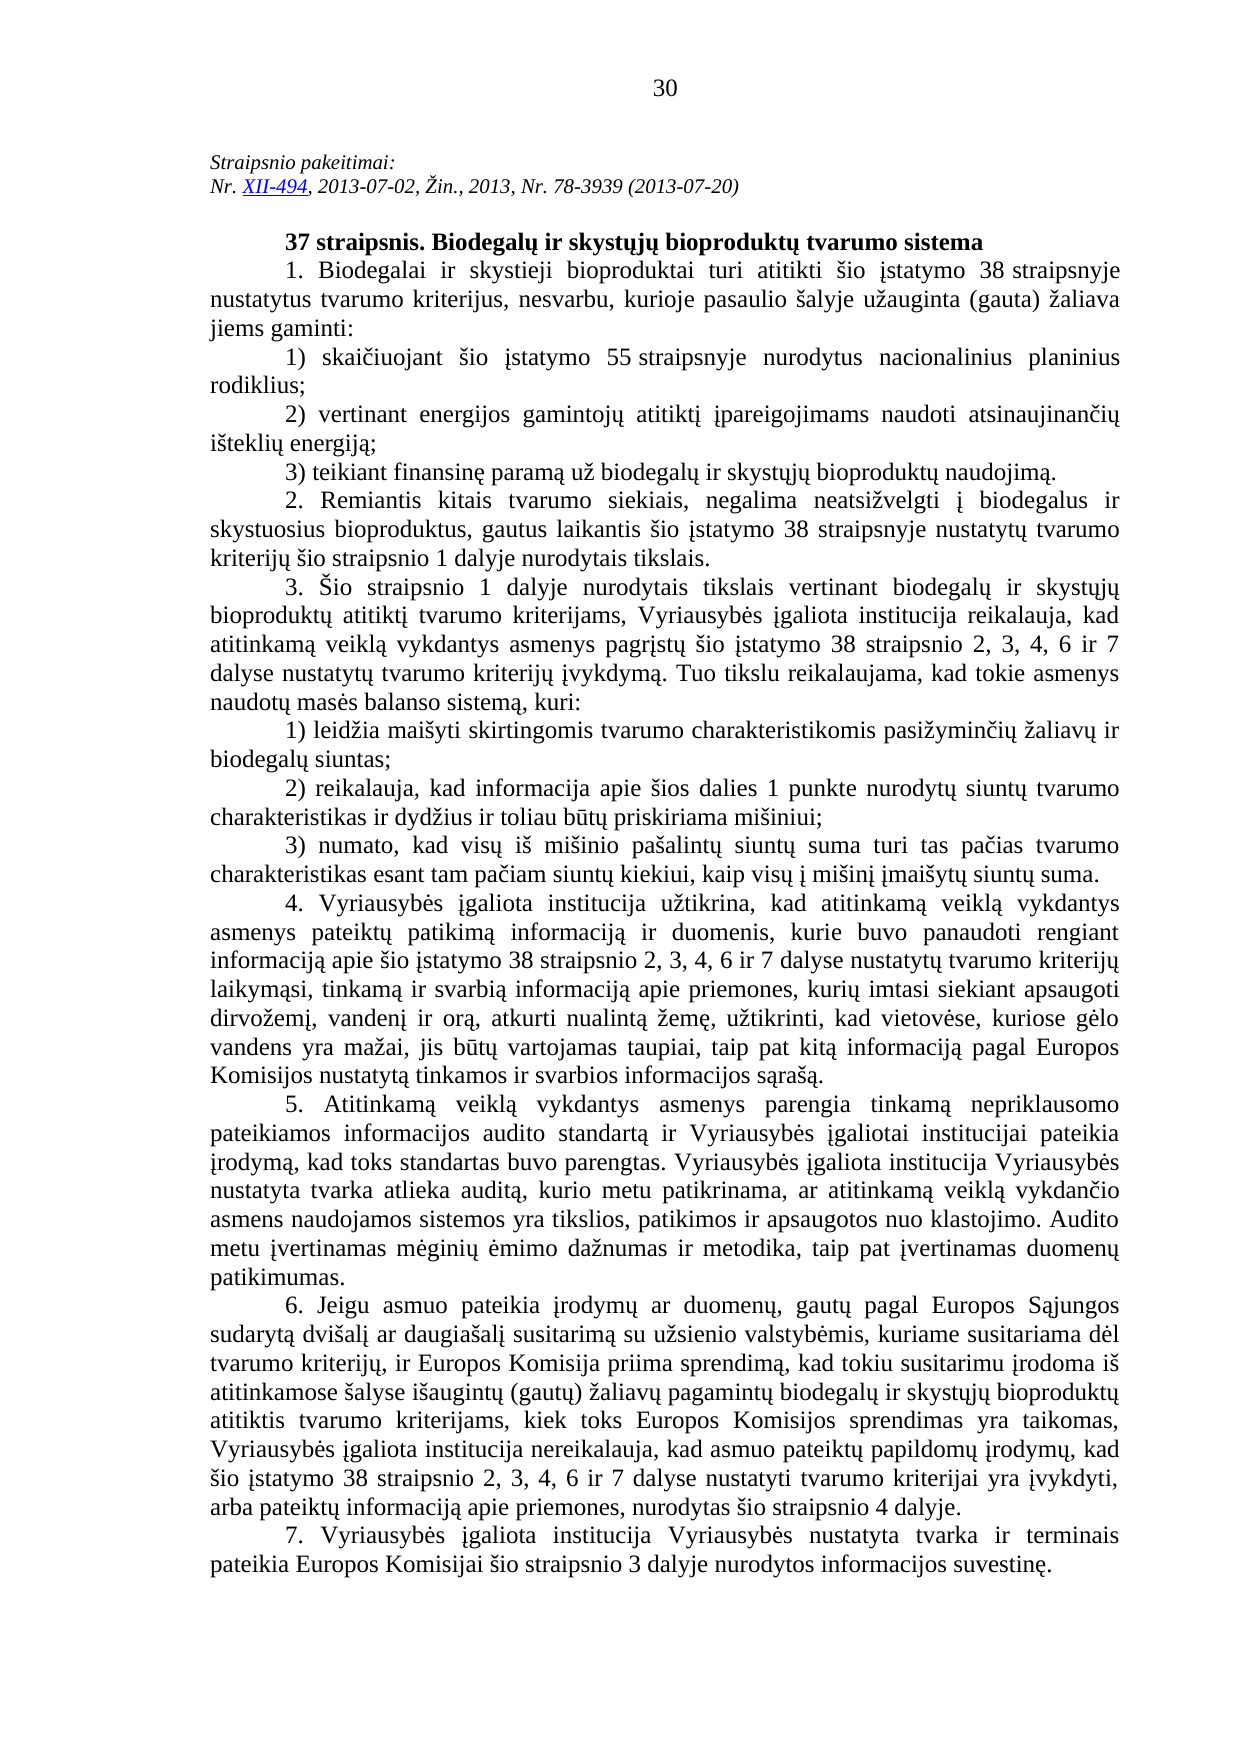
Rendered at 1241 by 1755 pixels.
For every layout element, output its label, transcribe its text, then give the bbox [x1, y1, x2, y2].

text Nr. XII-494, 2013-07-02, Žin., 2013, Nr. 78-3939 (2013-07-20) [210, 174, 1120, 198]
text 6. Jeigu asmuo pateikia įrodymų ar duomenų, gautų pagal Europos Sąjungos sudarytą dvišalį ar daugiašalį susitarimą su užsienio valstybėmis, kuriame susitariama dėl tvarumo kriterijų, ir Europos Komisija priima sprendimą, kad tokiu susitarimu įrodoma iš atitinkamose šalyse išaugintų (gautų) žaliavų pagamintų biodegalų ir skystųjų bioproduktų atitiktis tvarumo kriterijams, kiek toks Europos Komisijos sprendimas yra taikomas, Vyriausybės įgaliota institucija nereikalauja, kad asmuo pateiktų papildomų įrodymų, kad šio įstatymo 38 straipsnio 2, 3, 4, 6 ir 7 dalyse nustatyti tvarumo kriterijai yra įvykdyti, arba pateiktų informaciją apie priemones, nurodytas šio straipsnio 4 dalyje. [210, 1291, 1120, 1521]
text 2) reikalauja, kad informacija apie šios dalies 1 punkte nurodytų siuntų tvarumo charakteristikas ir dydžius ir toliau būtų priskiriama mišiniui; [210, 773, 1120, 831]
text 7. Vyriausybės įgaliota institucija Vyriausybės nustatyta tvarka ir terminais pateikia Europos Komisijai šio straipsnio 3 dalyje nurodytos informacijos suvestinę. [210, 1521, 1120, 1578]
text 3) numato, kad visų iš mišinio pašalintų siuntų suma turi tas pačias tvarumo charakteristikas esant tam pačiam siuntų kiekiui, kaip visų į mišinį įmaišytų siuntų suma. [210, 831, 1120, 888]
text 1) skaičiuojant šio įstatymo 55 straipsnyje nurodytus nacionalinius planinius rodiklius; [210, 342, 1120, 399]
text 37 straipsnis. Biodegalų ir skystųjų bioproduktų tvarumo sistema [210, 227, 1120, 256]
text 3) teikiant finansinę paramą už biodegalų ir skystųjų bioproduktų naudojimą. [210, 457, 1120, 486]
text 1) leidžia maišyti skirtingomis tvarumo charakteristikomis pasižyminčių žaliavų ir biodegalų siuntas; [210, 716, 1120, 773]
text 3. Šio straipsnio 1 dalyje nurodytais tikslais vertinant biodegalų ir skystųjų bioproduktų atitiktį tvarumo kriterijams, Vyriausybės įgaliota institucija reikalauja, kad atitinkamą veiklą vykdantys asmenys pagrįstų šio įstatymo 38 straipsnio 2, 3, 4, 6 ir 7 dalyse nustatytų tvarumo kriterijų įvykdymą. Tuo tikslu reikalaujama, kad tokie asmenys naudotų masės balanso sistemą, kuri: [210, 572, 1120, 716]
text 2) vertinant energijos gamintojų atitiktį įpareigojimams naudoti atsinaujinančių išteklių energiją; [210, 399, 1120, 457]
text 4. Vyriausybės įgaliota institucija užtikrina, kad atitinkamą veiklą vykdantys asmenys pateiktų patikimą informaciją ir duomenis, kurie buvo panaudoti rengiant informaciją apie šio įstatymo 38 straipsnio 2, 3, 4, 6 ir 7 dalyse nustatytų tvarumo kriterijų laikymąsi, tinkamą ir svarbią informaciją apie priemones, kurių imtasi siekiant apsaugoti dirvožemį, vandenį ir orą, atkurti nualintą žemę, užtikrinti, kad vietovėse, kuriose gėlo vandens yra mažai, jis būtų vartojamas taupiai, taip pat kitą informaciją pagal Europos Komisijos nustatytą tinkamos ir svarbios informacijos sąrašą. [210, 888, 1120, 1089]
text 5. Atitinkamą veiklą vykdantys asmenys parengia tinkamą nepriklausomo pateikiamos informacijos audito standartą ir Vyriausybės įgaliotai institucijai pateikia įrodymą, kad toks standartas buvo parengtas. Vyriausybės įgaliota institucija Vyriausybės nustatyta tvarka atlieka auditą, kurio metu patikrinama, ar atitinkamą veiklą vykdančio asmens naudojamos sistemos yra tikslios, patikimos ir apsaugotos nuo klastojimo. Audito metu įvertinamas mėginių ėmimo dažnumas ir metodika, taip pat įvertinamas duomenų patikimumas. [210, 1089, 1120, 1291]
text Straipsnio pakeitimai: [210, 150, 1120, 174]
text 1. Biodegalai ir skystieji bioproduktai turi atitikti šio įstatymo 38 straipsnyje nustatytus tvarumo kriterijus, nesvarbu, kurioje pasaulio šalyje užauginta (gauta) žaliava jiems gaminti: [210, 256, 1120, 342]
text 2. Remiantis kitais tvarumo siekiais, negalima neatsižvelgti į biodegalus ir skystuosius bioproduktus, gautus laikantis šio įstatymo 38 straipsnyje nustatytų tvarumo kriterijų šio straipsnio 1 dalyje nurodytais tikslais. [210, 486, 1120, 572]
